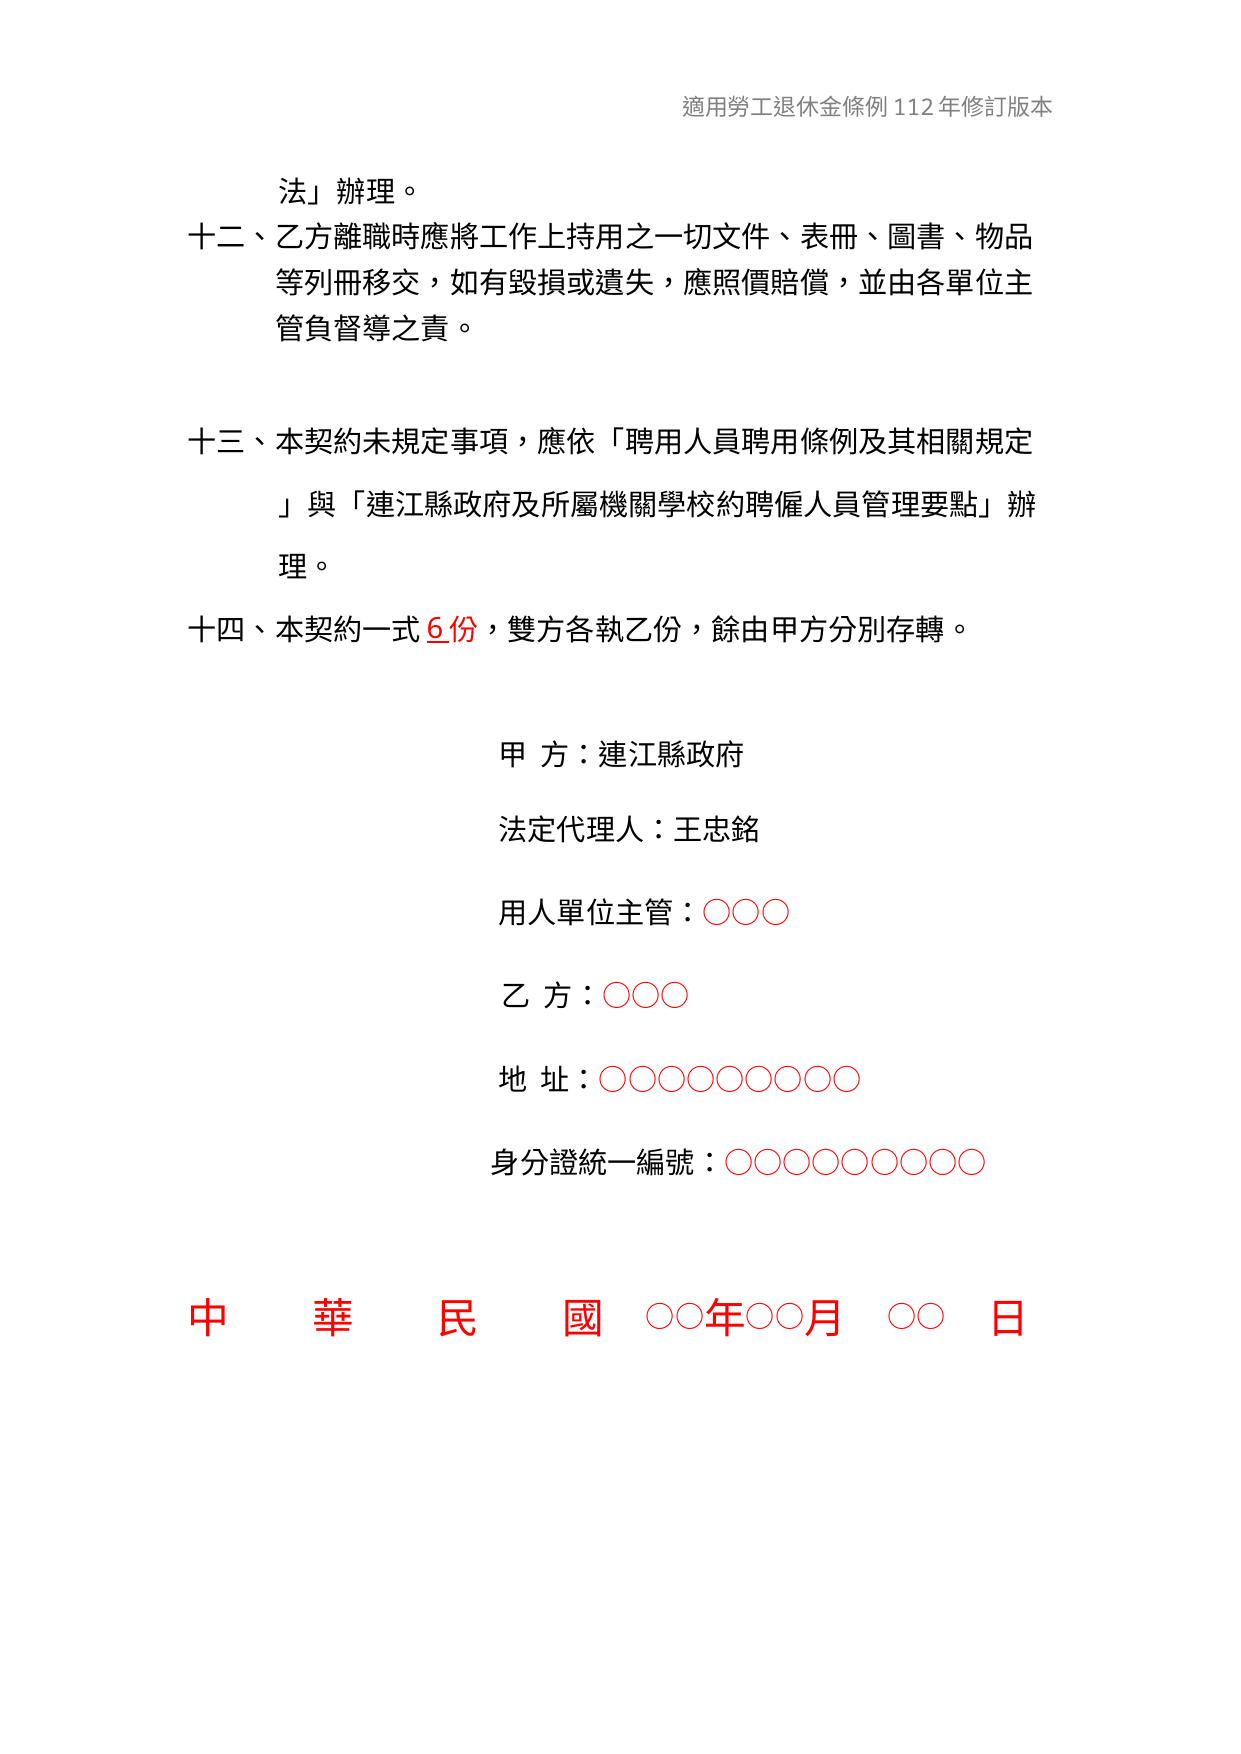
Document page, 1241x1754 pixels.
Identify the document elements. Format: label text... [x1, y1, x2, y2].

text 中 華 民 國 ○○年○○月 ○○ 日 [187, 1273, 1053, 1336]
text 理。 [187, 523, 1053, 586]
text 身分證統一編號：○○○○○○○○○ [187, 1107, 1053, 1190]
text 十二、乙方離職時應將工作上持用之一切文件、表冊、圖書、物品等列冊移交，如有毀損或遺失，應照價賠償，並由各單位主管負督導之責。 [187, 211, 1053, 348]
text 法」辦理。 [187, 148, 1053, 211]
text 甲 方：連江縣政府 [187, 711, 1053, 773]
text 法定代理人：王忠銘 [187, 773, 1053, 857]
text 」與「連江縣政府及所屬機關學校約聘僱人員管理要點」辦 [187, 461, 1053, 523]
text 十四、本契約一式6份，雙方各執乙份，餘由甲方分別存轉。 [187, 586, 1053, 648]
text 十三、本契約未規定事項，應依「聘用人員聘用條例及其相關規定 [187, 398, 1053, 461]
text 用人單位主管：○○○ [187, 857, 1053, 940]
text 乙 方：○○○ [187, 940, 1053, 1023]
text 地 址：○○○○○○○○○ [187, 1023, 1053, 1107]
